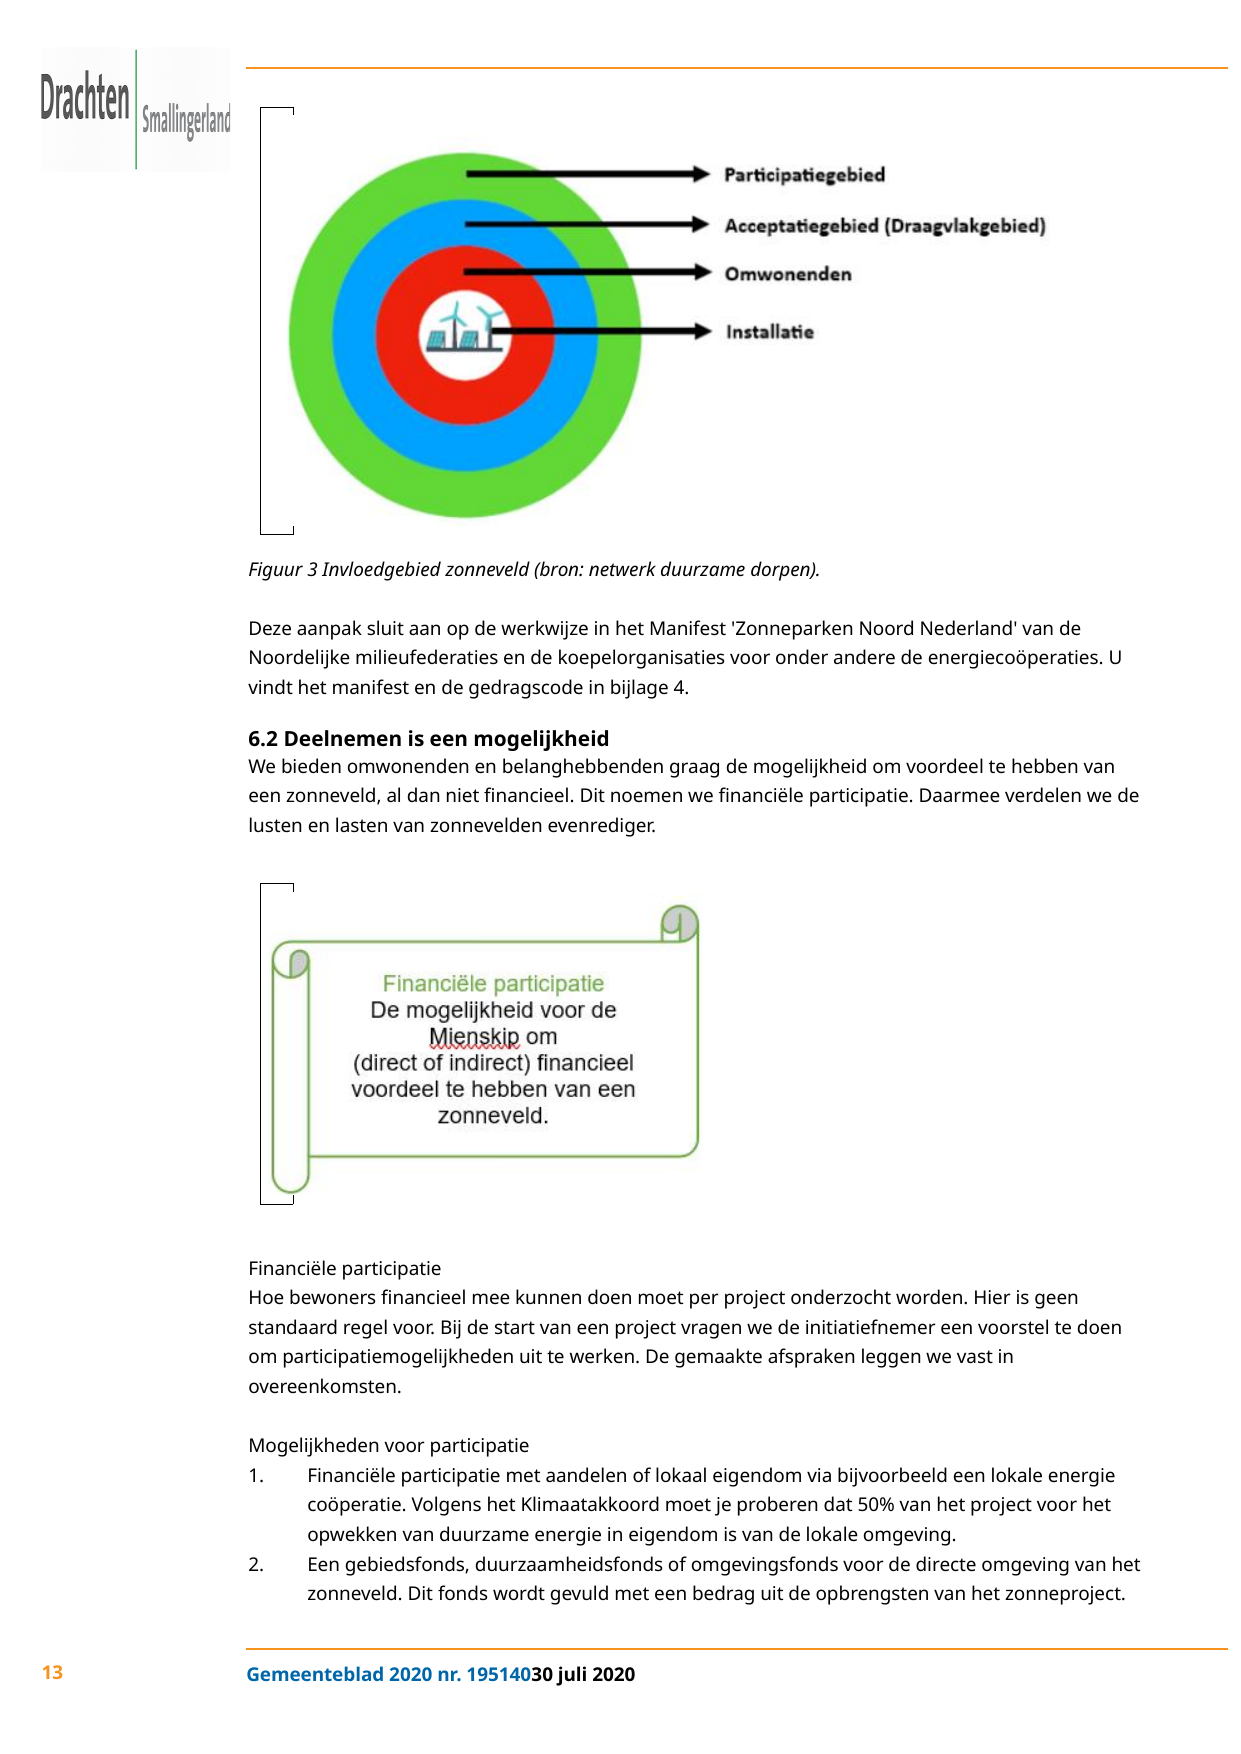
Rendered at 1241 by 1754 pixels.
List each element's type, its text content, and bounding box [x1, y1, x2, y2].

text Hoe bewoners financieel mee kunnen doen moet per project onderzocht worden. Hier is geen standaard regel voor. Bij de start van een project vragen we de initiatiefnemer een voorstel te doen om participatiemogelijkheden uit te werken. De gemaakte afspraken leggen we vast in overeenkomsten. [248, 1284, 1152, 1399]
list Financiële participatie met aandelen of lokaal eigendom via bijvoorbeeld een lokale energie coöperatie. Volgens het Klimaatakkoord moet je proberen dat 50% van het project voor het opwekken van duurzame energie in eigendom is van de lokale omgeving. [248, 1462, 1152, 1547]
picture [268, 892, 703, 1195]
text Mogelijkheden voor participatie [248, 1432, 1152, 1458]
text Deze aanpak sluit aan op de werkwijze in het Manifest 'Zonneparken Noord Nederland' van de Noordelijke milieufederaties en de koepelorganisaties voor onder andere de energiecoöperaties. U vindt het manifest en de gedragscode in bijlage 4. [248, 615, 1152, 700]
text 6.2 Deelnemen is een mogelijkheid [248, 724, 1152, 753]
text We bieden omwonenden en belanghebbenden graag de mogelijkheid om voordeel te hebben van een zonneveld, al dan niet financieel. Dit noemen we financiële participatie. Daarmee verdelen we de lusten en lasten van zonnevelden evenrediger. [248, 753, 1152, 838]
text Figuur 3 Invloedgebied zonneveld (bron: netwerk duurzame dorpen). [248, 556, 1152, 581]
list Een gebiedsfonds, duurzaamheidsfonds of omgevingsfonds voor de directe omgeving van het zonneveld. Dit fonds wordt gevuld met een bedrag uit de opbrengsten van het zonneproject. [248, 1551, 1152, 1606]
picture [41, 47, 231, 172]
text Financiële participatie [248, 1255, 1152, 1281]
picture [268, 115, 1059, 526]
